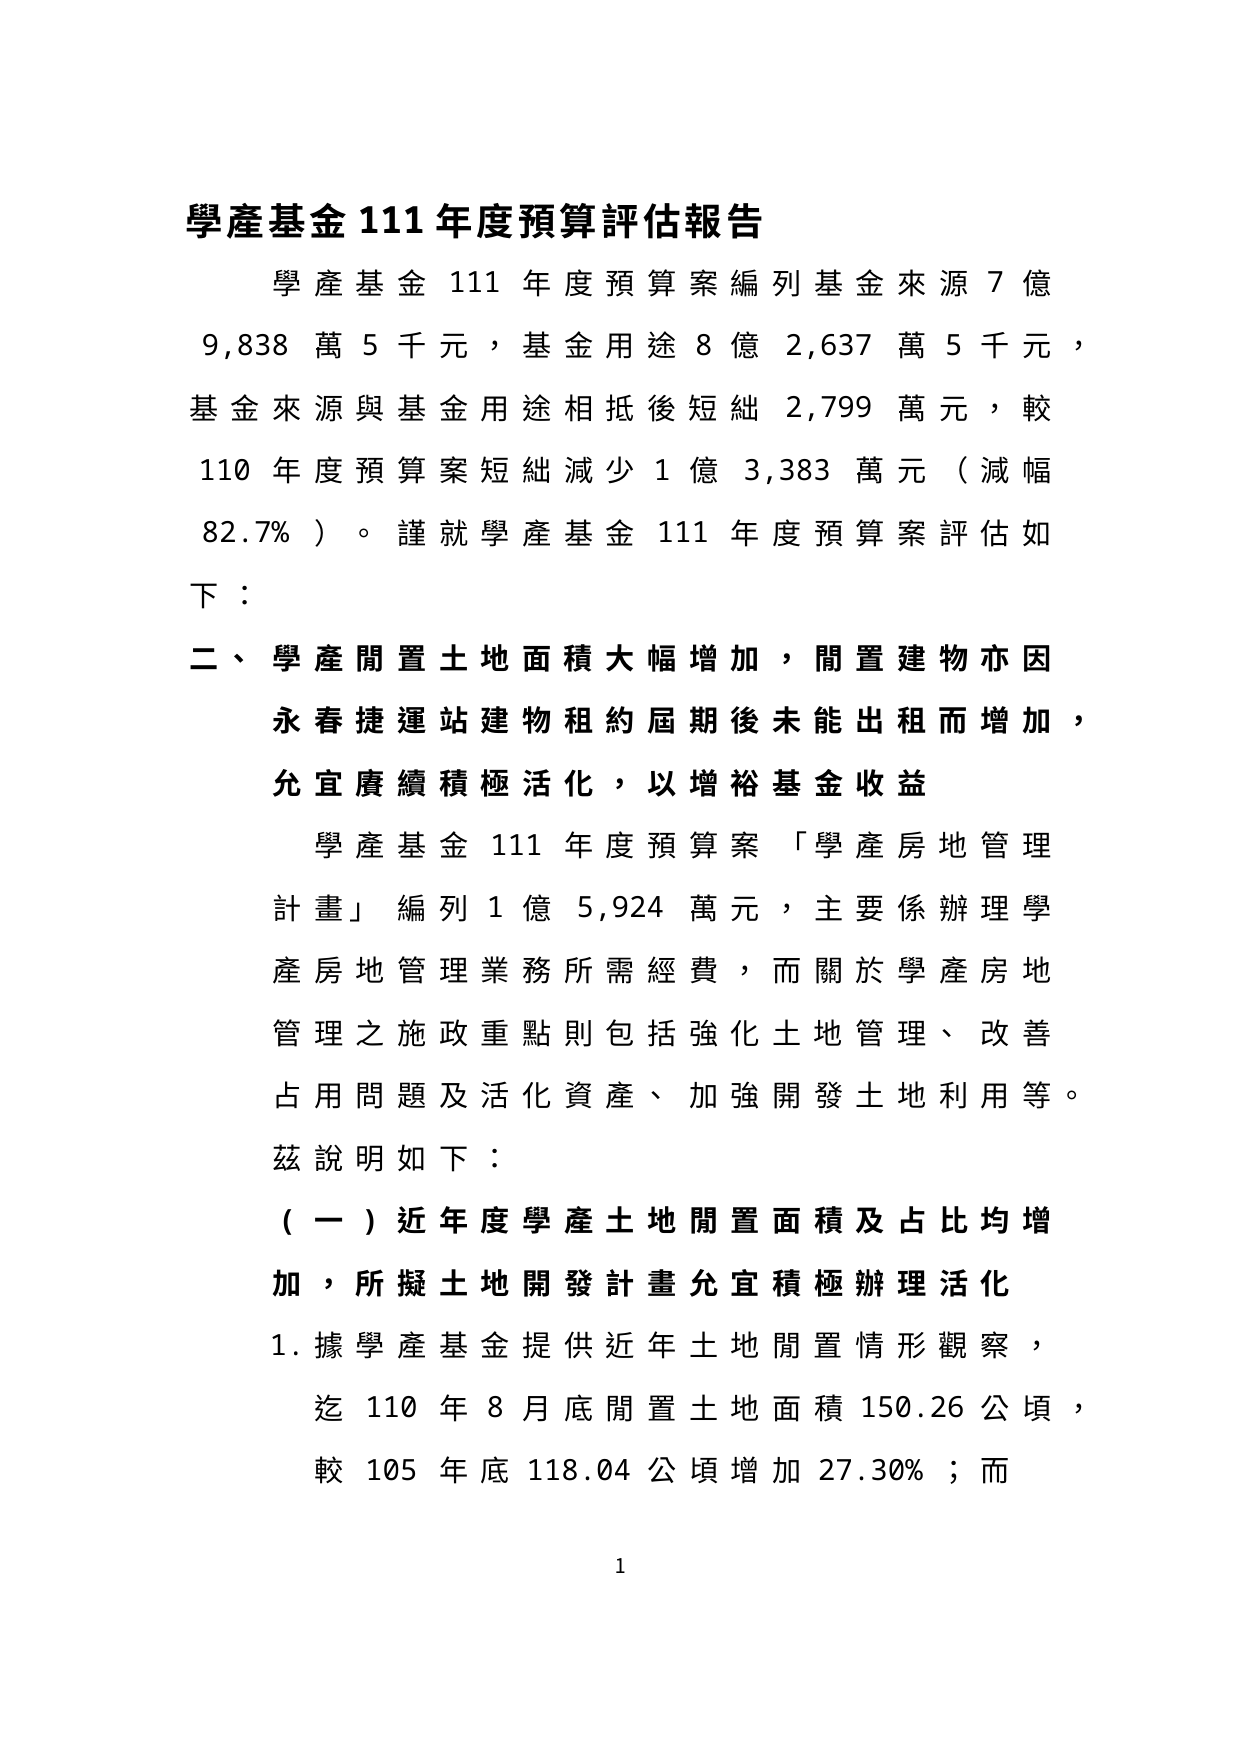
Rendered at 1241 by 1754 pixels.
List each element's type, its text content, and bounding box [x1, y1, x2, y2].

text 學產基金111年度預算評估報告 [183, 177, 1058, 240]
text 二、學產閒置土地面積大幅增加，閒置建物亦因永春捷運站建物租約屆期後未能出租而增加，允宜賡續積極活化，以增裕基金收益 [183, 615, 1058, 802]
text (一)近年度學產土地閒置面積及占比均增加，所擬土地開發計畫允宜積極辦理活化 [235, 1177, 1058, 1302]
text 學產基金111年度預算案編列基金來源7億9,838萬5千元，基金用途8億2,637萬5千元，基金來源與基金用途相抵後短絀2,799萬元，較110年度預算案短絀減少1億3,383萬元（減幅82.7%）。謹就學產基金111年度預算案評估如下： [183, 240, 1058, 615]
text 學產基金111年度預算案「學產房地管理計畫」編列1億5,924萬元，主要係辦理學產房地管理業務所需經費，而關於學產房地管理之施政重點則包括強化土地管理、改善占用問題及活化資產、加強開發土地利用等。茲說明如下： [235, 802, 1058, 1177]
text 1.據學產基金提供近年土地閒置情形觀察，迄110年8月底閒置土地面積150.26公頃，較105年底118.04公頃增加27.30%；而110年8月底閒置比率18.36%，亦較105年底14.24%增加4.12個百分點；以上，近5年度土地閒置面積及閒置比率多呈概增趨勢(詳表1)。 [261, 1302, 1058, 1490]
